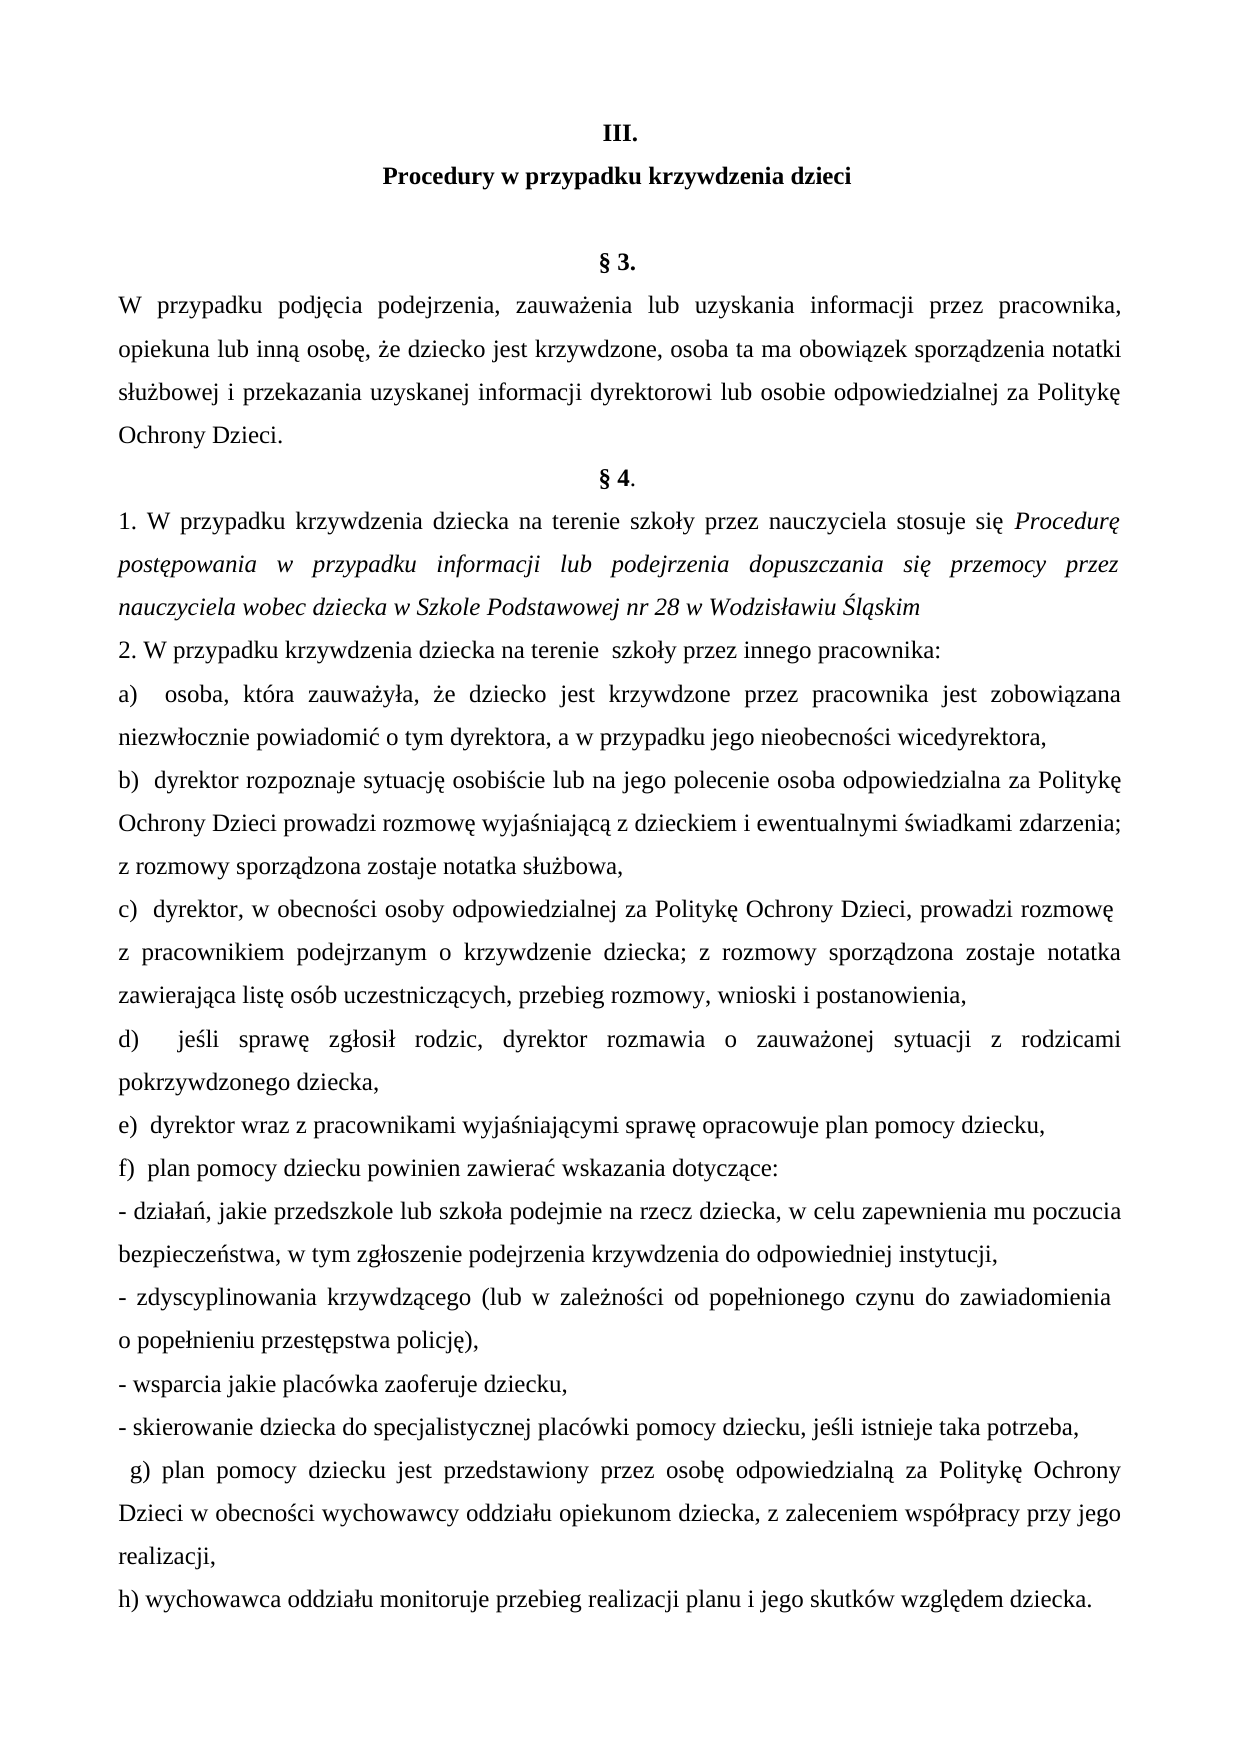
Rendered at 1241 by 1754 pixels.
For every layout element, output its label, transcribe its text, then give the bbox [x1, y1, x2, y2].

text 2. W przypadku krzywdzenia dziecka na terenie szkoły przez innego pracownika: [118, 636, 1122, 664]
text - działań, jakie przedszkole lub szkoła podejmie na rzecz dziecka, w celu zapewnienia mu poczucia bezpieczeństwa, w tym zgłoszenie podejrzenia krzywdzenia do odpowiedniej instytucji, [118, 1196, 1122, 1268]
text § 3. [118, 247, 1122, 276]
text f) plan pomocy dziecku powinien zawierać wskazania dotyczące: [118, 1153, 1122, 1182]
text III. [118, 118, 1122, 147]
text d) jeśli sprawę zgłosił rodzic, dyrektor rozmawia o zauważonej sytuacji z rodzicami pokrzywdzonego dziecka, [118, 1024, 1122, 1096]
text - zdyscyplinowania krzywdzącego (lub w zależności od popełnionego czynu do zawiadomienia o popełnieniu przestępstwa policję), [118, 1282, 1122, 1354]
text 1. W przypadku krzywdzenia dziecka na terenie szkoły przez nauczyciela stosuje się Procedurę postępowania w przypadku informacji lub podejrzenia dopuszczania się przemocy przez nauczyciela wobec dziecka w Szkole Podstawowej nr 28 w Wodzisławiu Śląskim [118, 506, 1122, 621]
text - wsparcia jakie placówka zaoferuje dziecku, [118, 1369, 1122, 1397]
text g) plan pomocy dziecku jest przedstawiony przez osobę odpowiedzialną za Politykę Ochrony Dzieci w obecności wychowawcy oddziału opiekunom dziecka, z zaleceniem współpracy przy jego realizacji, [118, 1455, 1122, 1570]
text c) dyrektor, w obecności osoby odpowiedzialnej za Politykę Ochrony Dzieci, prowadzi rozmowę z pracownikiem podejrzanym o krzywdzenie dziecka; z rozmowy sporządzona zostaje notatka zawierająca listę osób uczestniczących, przebieg rozmowy, wnioski i postanowienia, [118, 894, 1122, 1009]
text Procedury w przypadku krzywdzenia dzieci [118, 161, 1122, 190]
text § 4. [118, 463, 1122, 492]
text - skierowanie dziecka do specjalistycznej placówki pomocy dziecku, jeśli istnieje taka potrzeba, [118, 1412, 1122, 1441]
text a) osoba, która zauważyła, że dziecko jest krzywdzone przez pracownika jest zobowiązana niezwłocznie powiadomić o tym dyrektora, a w przypadku jego nieobecności wicedyrektora, [118, 679, 1122, 751]
text W przypadku podjęcia podejrzenia, zauważenia lub uzyskania informacji przez pracownika, opiekuna lub inną osobę, że dziecko jest krzywdzone, osoba ta ma obowiązek sporządzenia notatki służbowej i przekazania uzyskanej informacji dyrektorowi lub osobie odpowiedzialnej za Politykę Ochrony Dzieci. [118, 291, 1122, 449]
text h) wychowawca oddziału monitoruje przebieg realizacji planu i jego skutków względem dziecka. [118, 1584, 1122, 1613]
text e) dyrektor wraz z pracownikami wyjaśniającymi sprawę opracowuje plan pomocy dziecku, [118, 1110, 1122, 1139]
text b) dyrektor rozpoznaje sytuację osobiście lub na jego polecenie osoba odpowiedzialna za Politykę Ochrony Dzieci prowadzi rozmowę wyjaśniającą z dzieckiem i ewentualnymi świadkami zdarzenia; z rozmowy sporządzona zostaje notatka służbowa, [118, 765, 1122, 880]
